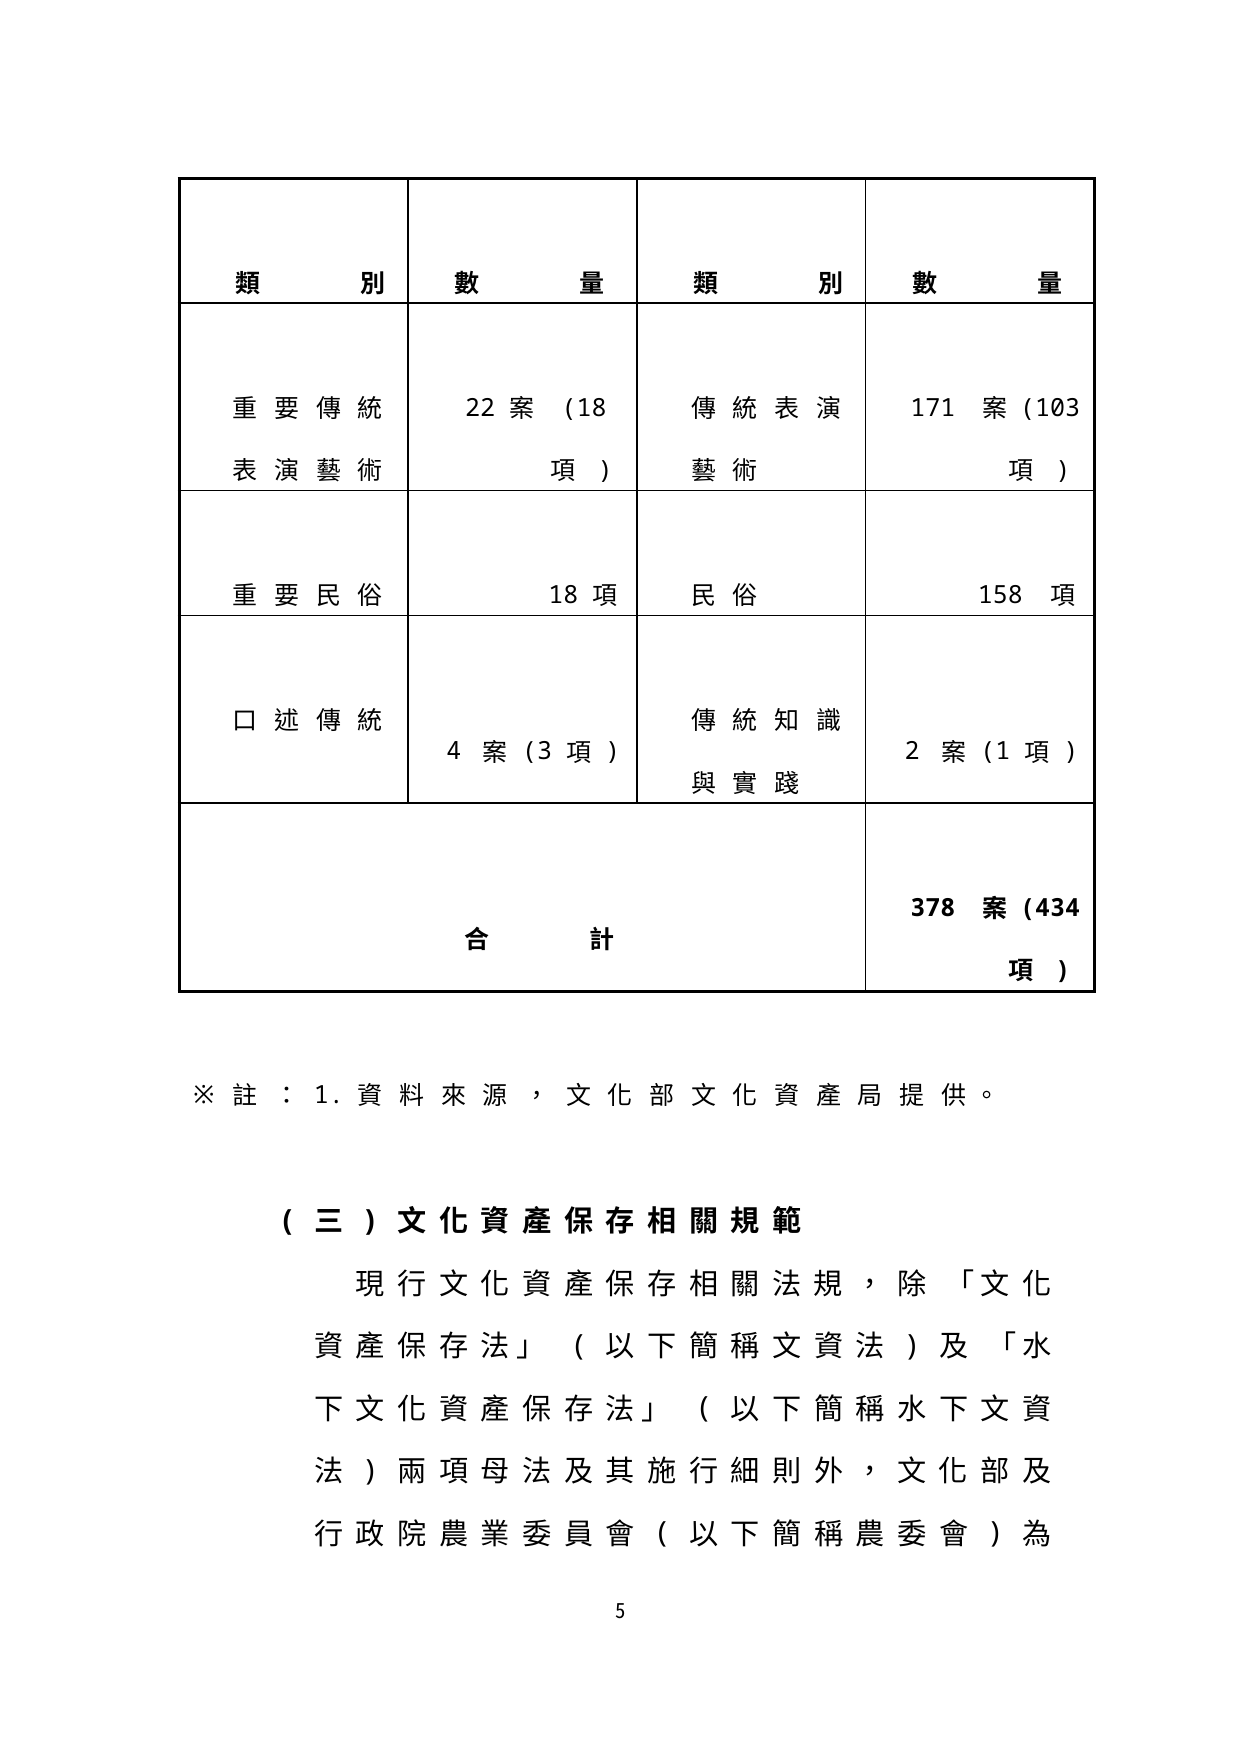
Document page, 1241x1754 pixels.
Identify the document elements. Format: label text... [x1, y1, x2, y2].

text ※註：1.資料來源，文化部文化資產局提供。 [169, 1052, 1058, 1115]
table_cell 重要傳統表演藝術 [181, 304, 407, 490]
table_cell 合 計 [181, 804, 865, 990]
table_cell 22案(18項) [409, 304, 636, 490]
table_cell 171案(103項) [866, 304, 1093, 490]
table_header 類 別 [638, 180, 865, 302]
table_cell 4案(3項) [409, 616, 636, 802]
table_cell 口述傳統 [181, 616, 407, 802]
table_cell 378案(434項) [866, 804, 1093, 990]
table_cell 重要民俗 [181, 491, 407, 615]
table_header 類 別 [181, 180, 407, 302]
table_cell 18項 [409, 491, 636, 615]
text 現行文化資產保存相關法規，除「文化資產保存法」(以下簡稱文資法)及「水下文化資產保存法」(以下簡稱水下文資法)兩項母法及其施行細則外，文化部及行政院農業委員會(以下簡稱農委會)為 [271, 1240, 1058, 1552]
text (三)文化資產保存相關規範 [242, 1177, 1058, 1240]
table_cell 158項 [866, 491, 1093, 615]
table_cell 傳統表演藝術 [638, 304, 865, 490]
table_cell 2案(1項) [866, 616, 1093, 802]
table_cell 傳統知識與實踐 [638, 616, 865, 802]
table_header 數 量 [866, 180, 1093, 302]
table_cell 民俗 [638, 491, 865, 615]
table_header 數 量 [409, 180, 636, 302]
